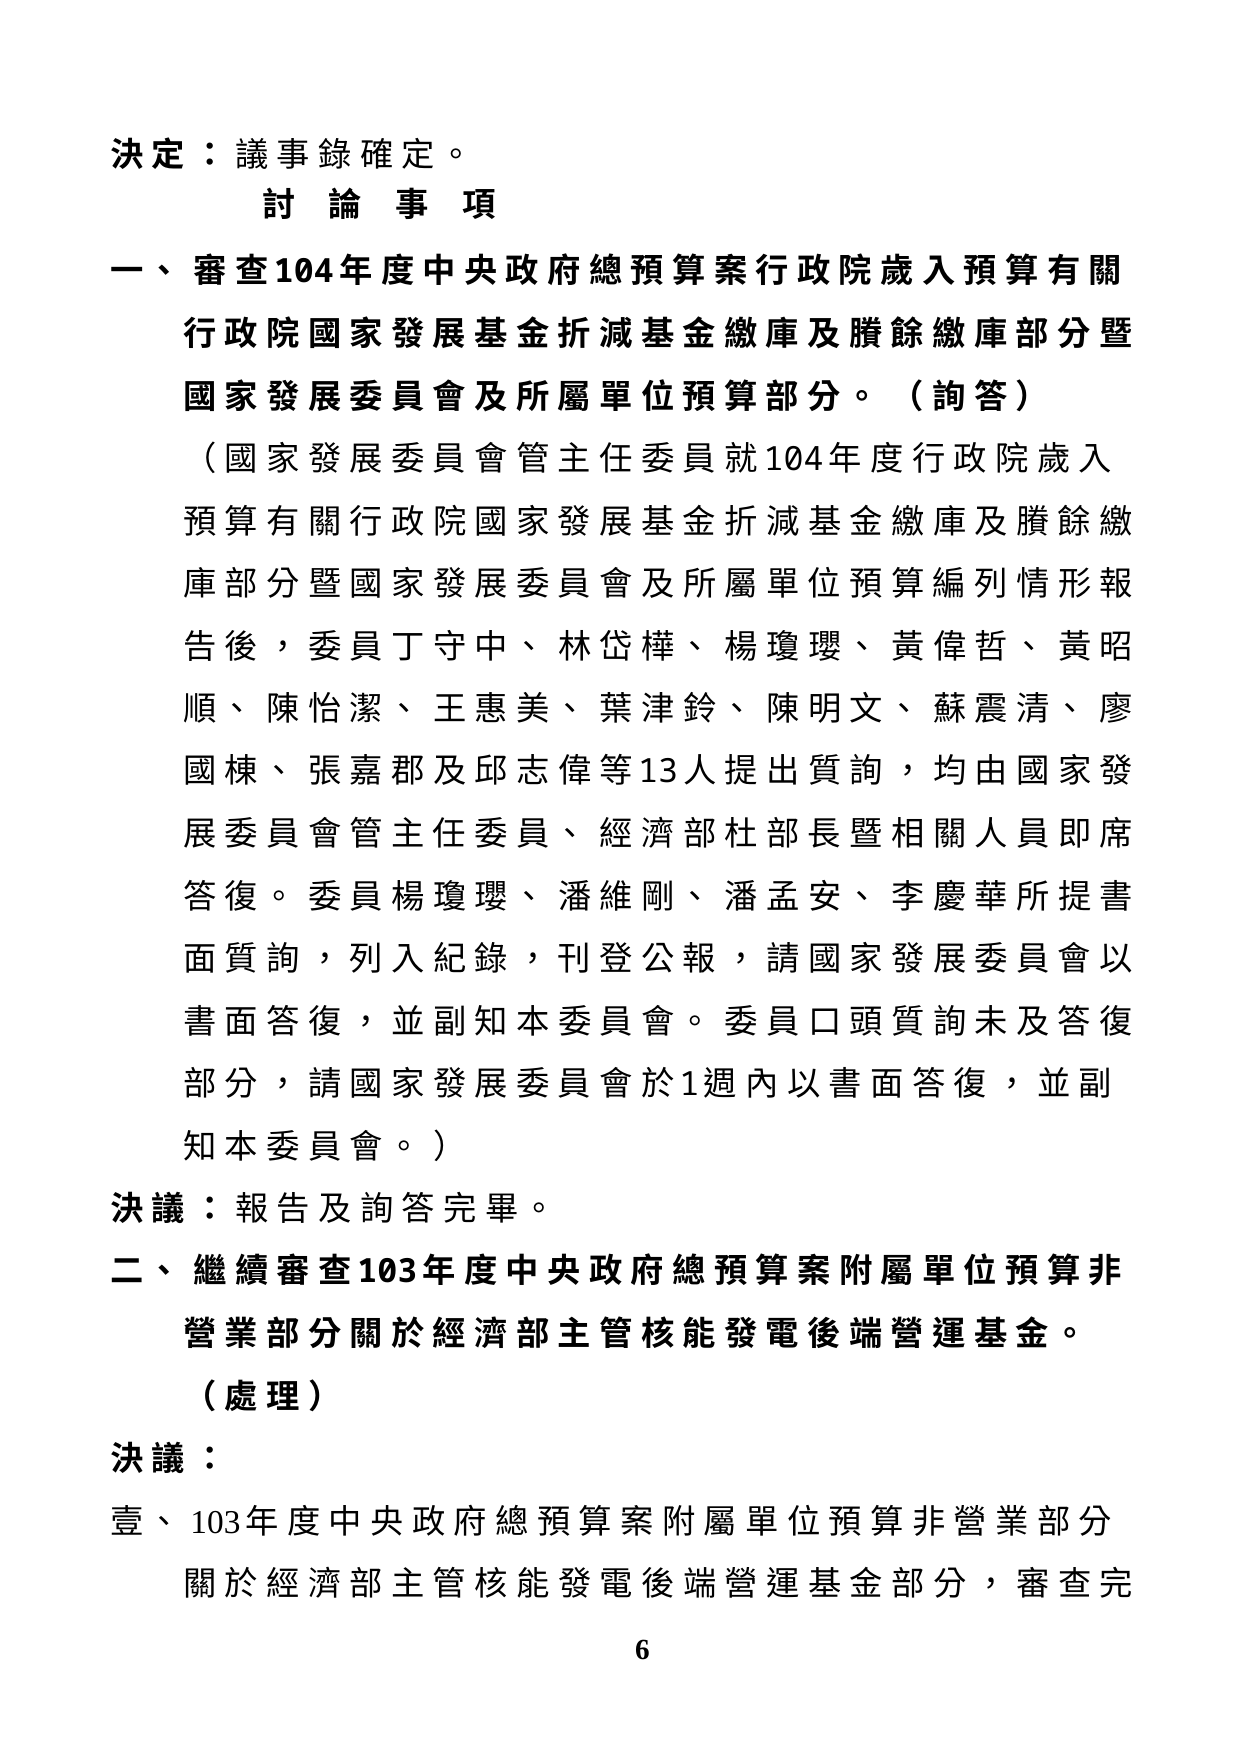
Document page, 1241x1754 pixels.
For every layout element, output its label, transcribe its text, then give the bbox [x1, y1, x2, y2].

text 決議： [106, 1414, 1148, 1477]
text 決定：議事錄確定。 [106, 110, 1148, 173]
text 壹、103年度中央政府總預算案附屬單位預算非營業部分關於經濟部主管核能發電後端營運基金部分，審查完 [106, 1477, 1148, 1602]
text 一、審查104年度中央政府總預算案行政院歲入預算有關行政院國家發展基金折減基金繳庫及賸餘繳庫部分暨國家發展委員會及所屬單位預算部分。（詢答） [103, 227, 1148, 414]
text （國家發展委員會管主任委員就104年度行政院歲入預算有關行政院國家發展基金折減基金繳庫及賸餘繳庫部分暨國家發展委員會及所屬單位預算編列情形報告後，委員丁守中、林岱樺、楊瓊瓔、黃偉哲、黃昭順、陳怡潔、王惠美、葉津鈴、陳明文、蘇震清、廖國棟、張嘉郡及邱志偉等13人提出質詢，均由國家發展委員會管主任委員、經濟部杜部長暨相關人員即席答復。委員楊瓊瓔、潘維剛、潘孟安、李慶華所提書面質詢，列入紀錄，刊登公報，請國家發展委員會以書面答復，並副知本委員會。委員口頭質詢未及答復部分，請國家發展委員會於1週內以書面答復，並副知本委員會。） [171, 414, 1148, 1164]
text 決議：報告及詢答完畢。 [106, 1164, 1148, 1227]
text 討 論 事 項 [106, 173, 1148, 227]
text 二、繼續審查103年度中央政府總預算案附屬單位預算非營業部分關於經濟部主管核能發電後端營運基金。（處理） [106, 1227, 1148, 1414]
